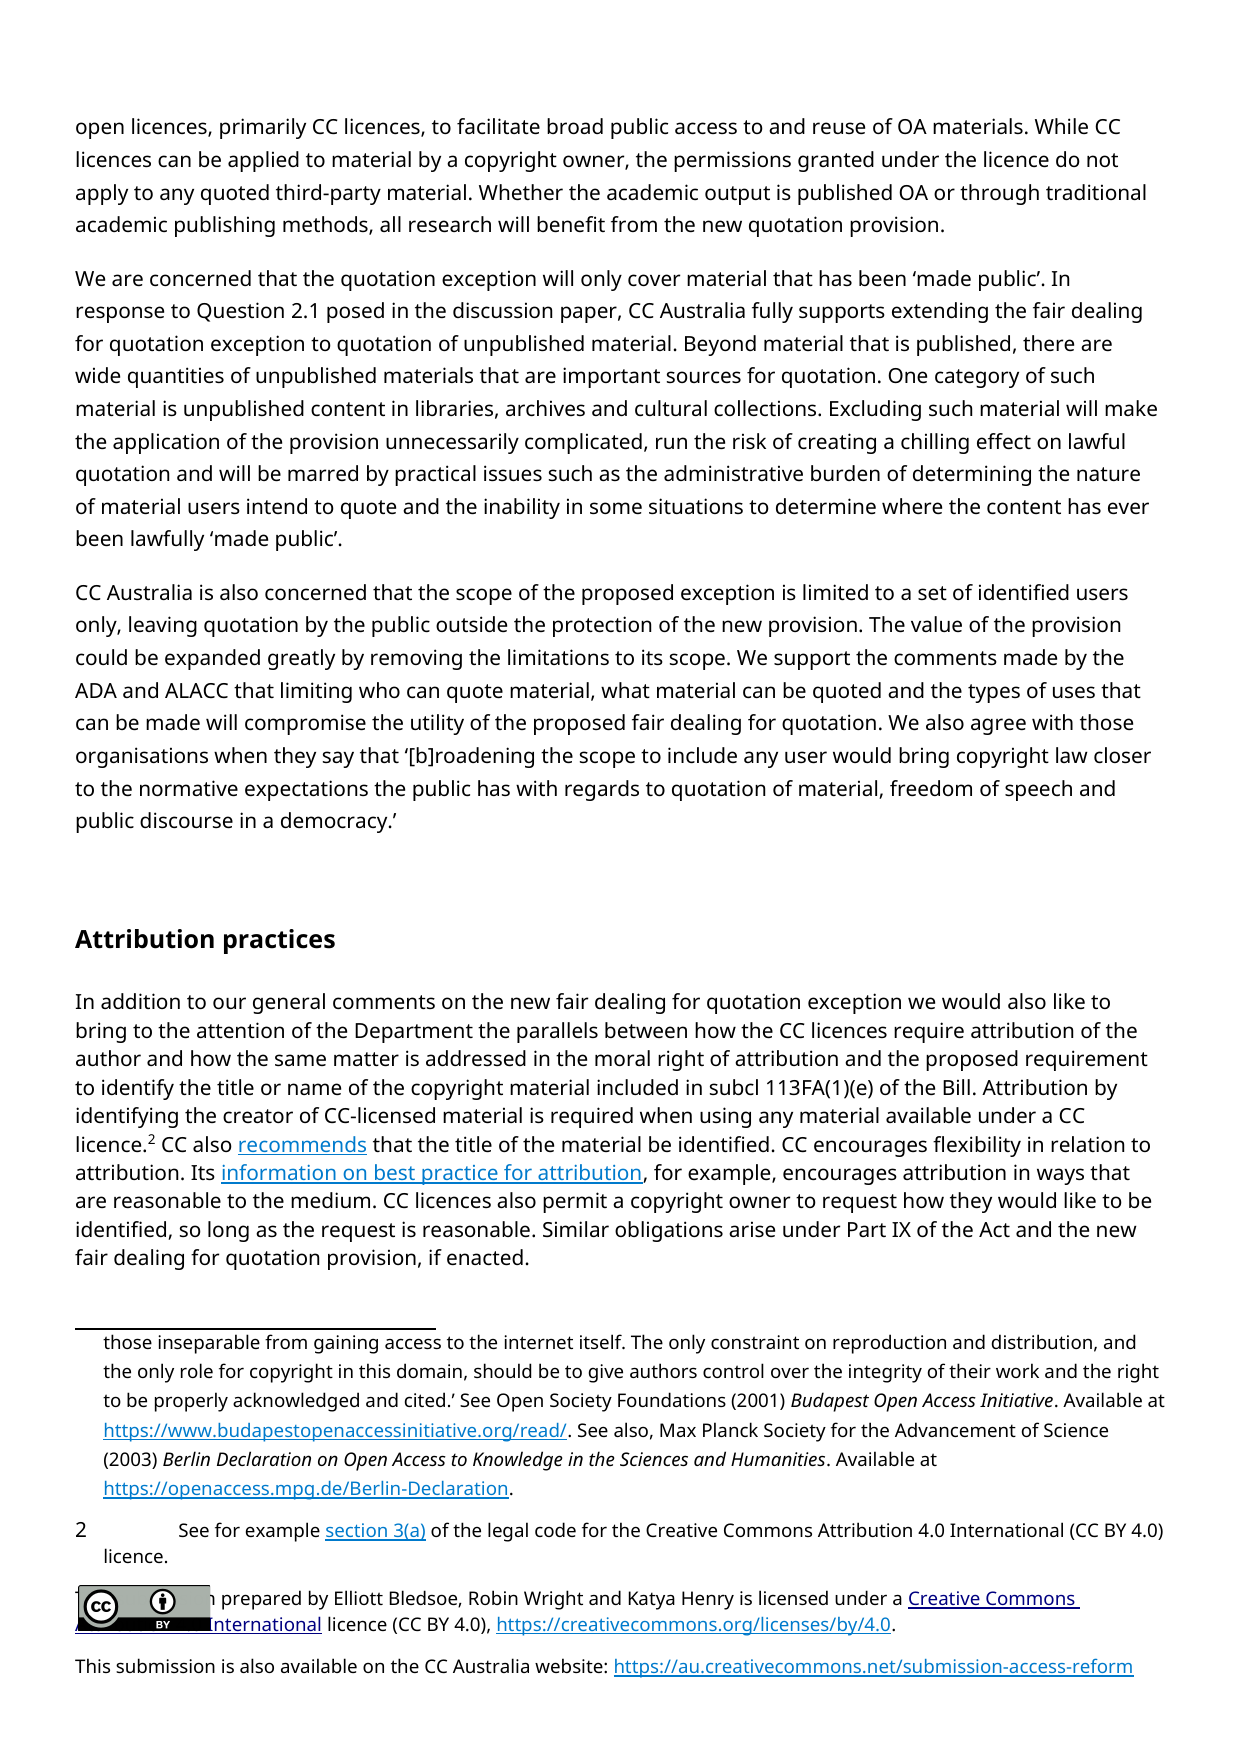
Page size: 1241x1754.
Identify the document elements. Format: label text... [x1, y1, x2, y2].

text See for example section 3(a) of the legal code for the Creative Commons Attribution 4.0 International (CC BY 4.0) licence. [75, 1515, 1165, 1569]
text CC Australia is also concerned that the scope of the proposed exception is limited to a set of identified users only, leaving quotation by the public outside the protection of the new provision. The value of the provision could be expanded greatly by removing the limitations to its scope. We support the comments made by the ADA and ALACC that limiting who can quote material, what material can be quoted and the types of uses that can be made will compromise the utility of the proposed fair dealing for quotation. We also agree with those organisations when they say that ‘[b]roadening the scope to include any user would bring copyright law closer to the normative expectations the public has with regards to quotation of material, freedom of speech and public discourse in a democracy.’ [75, 578, 1165, 835]
text those inseparable from gaining access to the internet itself. The only constraint on reproduction and distribution, and the only role for copyright in this domain, should be to give authors control over the integrity of their work and the right to be properly acknowledged and cited.’ See Open Society Foundations (2001) Budapest Open Access Initiative. Available at https://www.budapestopenaccessinitiative.org/read/. See also, Max Planck Society for the Advancement of Science (2003) Berlin Declaration on Open Access to Knowledge in the Sciences and Humanities. Available at https://openaccess.mpg.de/Berlin-Declaration. [75, 1329, 1165, 1501]
text We are concerned that the quotation exception will only cover material that has been ‘made public’. In response to Question 2.1 posed in the discussion paper, CC Australia fully supports extending the fair dealing for quotation exception to quotation of unpublished material. Beyond material that is published, there are wide quantities of unpublished materials that are important sources for quotation. One category of such material is unpublished content in libraries, archives and cultural collections. Excluding such material will make the application of the provision unnecessarily complicated, run the risk of creating a chilling effect on lawful quotation and will be marred by practical issues such as the administrative burden of determining the nature of material users intend to quote and the inability in some situations to determine where the content has ever been lawfully ‘made public’. [75, 264, 1165, 553]
text open licences, primarily CC licences, to facilitate broad public access to and reuse of OA materials. While CC licences can be applied to material by a copyright owner, the permissions granted under the licence do not apply to any quoted third-party material. Whether the academic output is published OA or through traditional academic publishing methods, all research will benefit from the new quotation provision. [75, 112, 1165, 239]
subtitle Attribution practices [75, 922, 1165, 956]
text In addition to our general comments on the new fair dealing for quotation exception we would also like to bring to the attention of the Department the parallels between how the CC licences require attribution of the author and how the same matter is addressed in the moral right of attribution and the proposed requirement to identify the title or name of the copyright material included in subcl 113FA(1)(e) of the Bill. Attribution by identifying the creator of CC-licensed material is required when using any material available under a CC licence. CC also recommends that the title of the material be identified. CC encourages flexibility in relation to attribution. Its information on best practice for attribution, for example, encourages attribution in ways that are reasonable to the medium. CC licences also permit a copyright owner to request how they would like to be identified, so long as the request is reasonable. Similar obligations arise under Part IX of the Act and the new fair dealing for quotation provision, if enacted. [75, 987, 1165, 1272]
